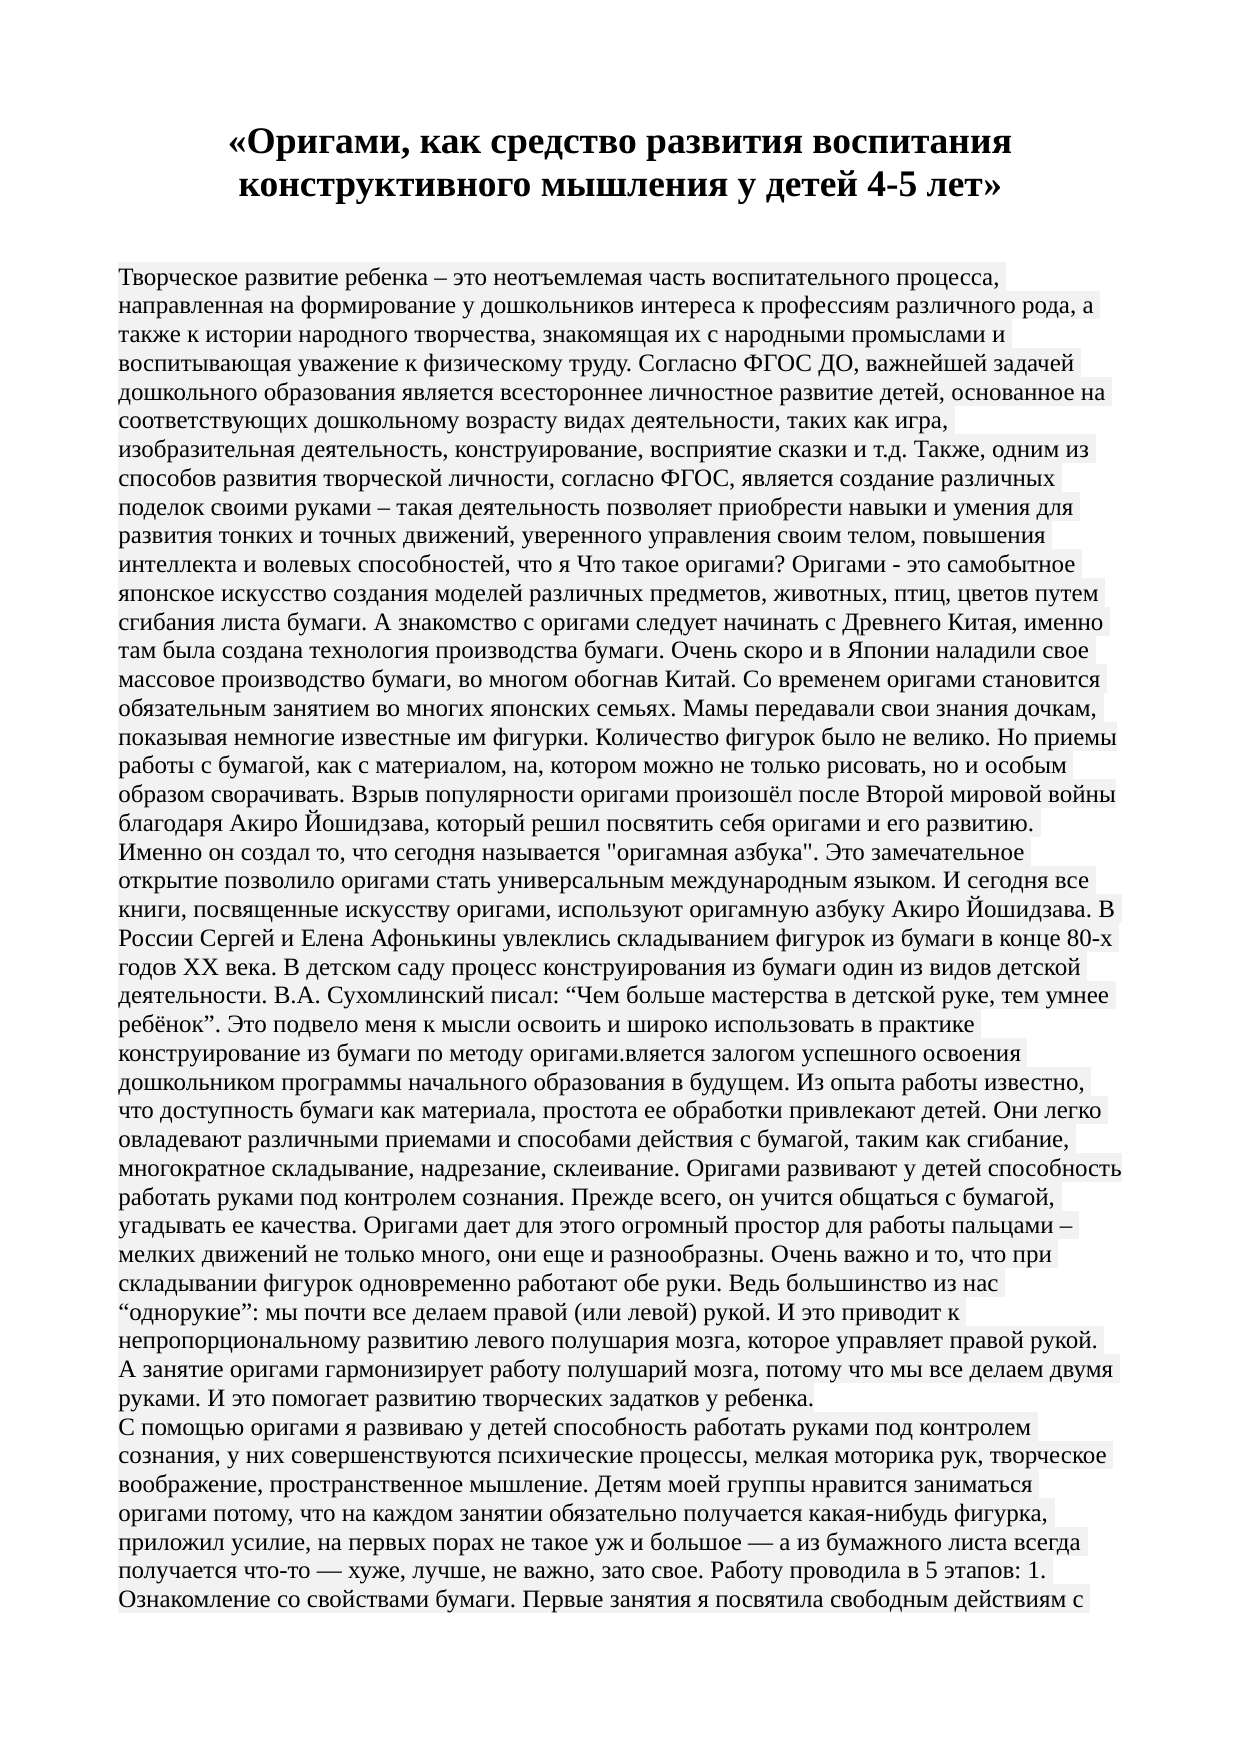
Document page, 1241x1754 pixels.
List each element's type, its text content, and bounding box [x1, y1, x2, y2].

text Творческое развитие ребенка – это неотъемлемая часть воспитательного процесса, направленная на формирование у дошкольников интереса к профессиям различного рода, а также к истории народного творчества, знакомящая их с народными промыслами и воспитывающая уважение к физическому труду. Согласно ФГОС ДО, важнейшей задачей дошкольного образования является всестороннее личностное развитие детей, основанное на соответствующих дошкольному возрасту видах деятельности, таких как игра, изобразительная деятельность, конструирование, восприятие сказки и т.д. Также, одним из способов развития творческой личности, согласно ФГОС, является создание различных поделок своими руками – такая деятельность позволяет приобрести навыки и умения для развития тонких и точных движений, уверенного управления своим телом, повышения интеллекта и волевых способностей, что я Что такое оригами? Оригами - это самобытное японское искусство создания моделей различных предметов, животных, птиц, цветов путем сгибания листа бумаги. А знакомство с оригами следует начинать с Древнего Китая, именно там была создана технология производства бумаги. Очень скоро и в Японии наладили свое массовое производство бумаги, во многом обогнав Китай. Со временем оригами становится обязательным занятием во многих японских семьях. Мамы передавали свои знания дочкам, показывая немногие известные им фигурки. Количество фигурок было не велико. Но приемы работы с бумагой, как с материалом, на, котором можно не только рисовать, но и особым образом сворачивать. Взрыв популярности оригами произошёл после Второй мировой войны благодаря Акиро Йошидзава, который решил посвятить себя оригами и его развитию. Именно он создал то, что сегодня называется "оригамная азбука". Это замечательное открытие позволило оригами стать универсальным международным языком. И сегодня все книги, посвященные искусству оригами, используют оригамную азбуку Акиро Йошидзава. В России Сергей и Елена Афонькины увлеклись складыванием фигурок из бумаги в конце 80-х годов ХХ века. В детском саду процесс конструирования из бумаги один из видов детской деятельности. В.А. Сухомлинский писал: “Чем больше мастерства в детской руке, тем умнее ребёнок”. Это подвело меня к мысли освоить и широко использовать в практике конструирование из бумаги по методу оригами.вляется залогом успешного освоения дошкольником программы начального образования в будущем. Из опыта работы известно, что доступность бумаги как материала, простота ее обработки привлекают детей. Они легко овладевают различными приемами и способами действия с бумагой, таким как сгибание, многократное складывание, надрезание, склеивание. Оригами развивают у детей способность работать руками под контролем сознания. Прежде всего, он учится общаться с бумагой, угадывать ее качества. Оригами дает для этого огромный простор для работы пальцами – мелких движений не только много, они еще и разнообразны. Очень важно и то, что при складывании фигурок одновременно работают обе руки. Ведь большинство из нас “однорукие”: мы почти все делаем правой (или левой) рукой. И это приводит к непропорциональному развитию левого полушария мозга, которое управляет правой рукой. А занятие оригами гармонизирует работу полушарий мозга, потому что мы все делаем двумя руками. И это помогает развитию творческих задатков у ребенка. С помощью оригами я развиваю у детей способность работать руками под контролем сознания, у них совершенствуются психические процессы, мелкая моторика рук, творческое воображение, пространственное мышление. Детям моей группы нравится заниматься оригами потому, что на каждом занятии обязательно получается какая-нибудь фигурка, приложил усилие, на первых порах не такое уж и большое — а из бумажного листа всегда получается что-то — хуже, лучше, не важно, зато свое. Работу проводила в 5 этапов: 1. Ознакомление со свойствами бумаги. Первые занятия я посвятила свободным действиям с [118, 262, 1122, 1613]
text «Оригами, как средство развития воспитания конструктивного мышления у детей 4-5 лет» [118, 118, 1122, 233]
